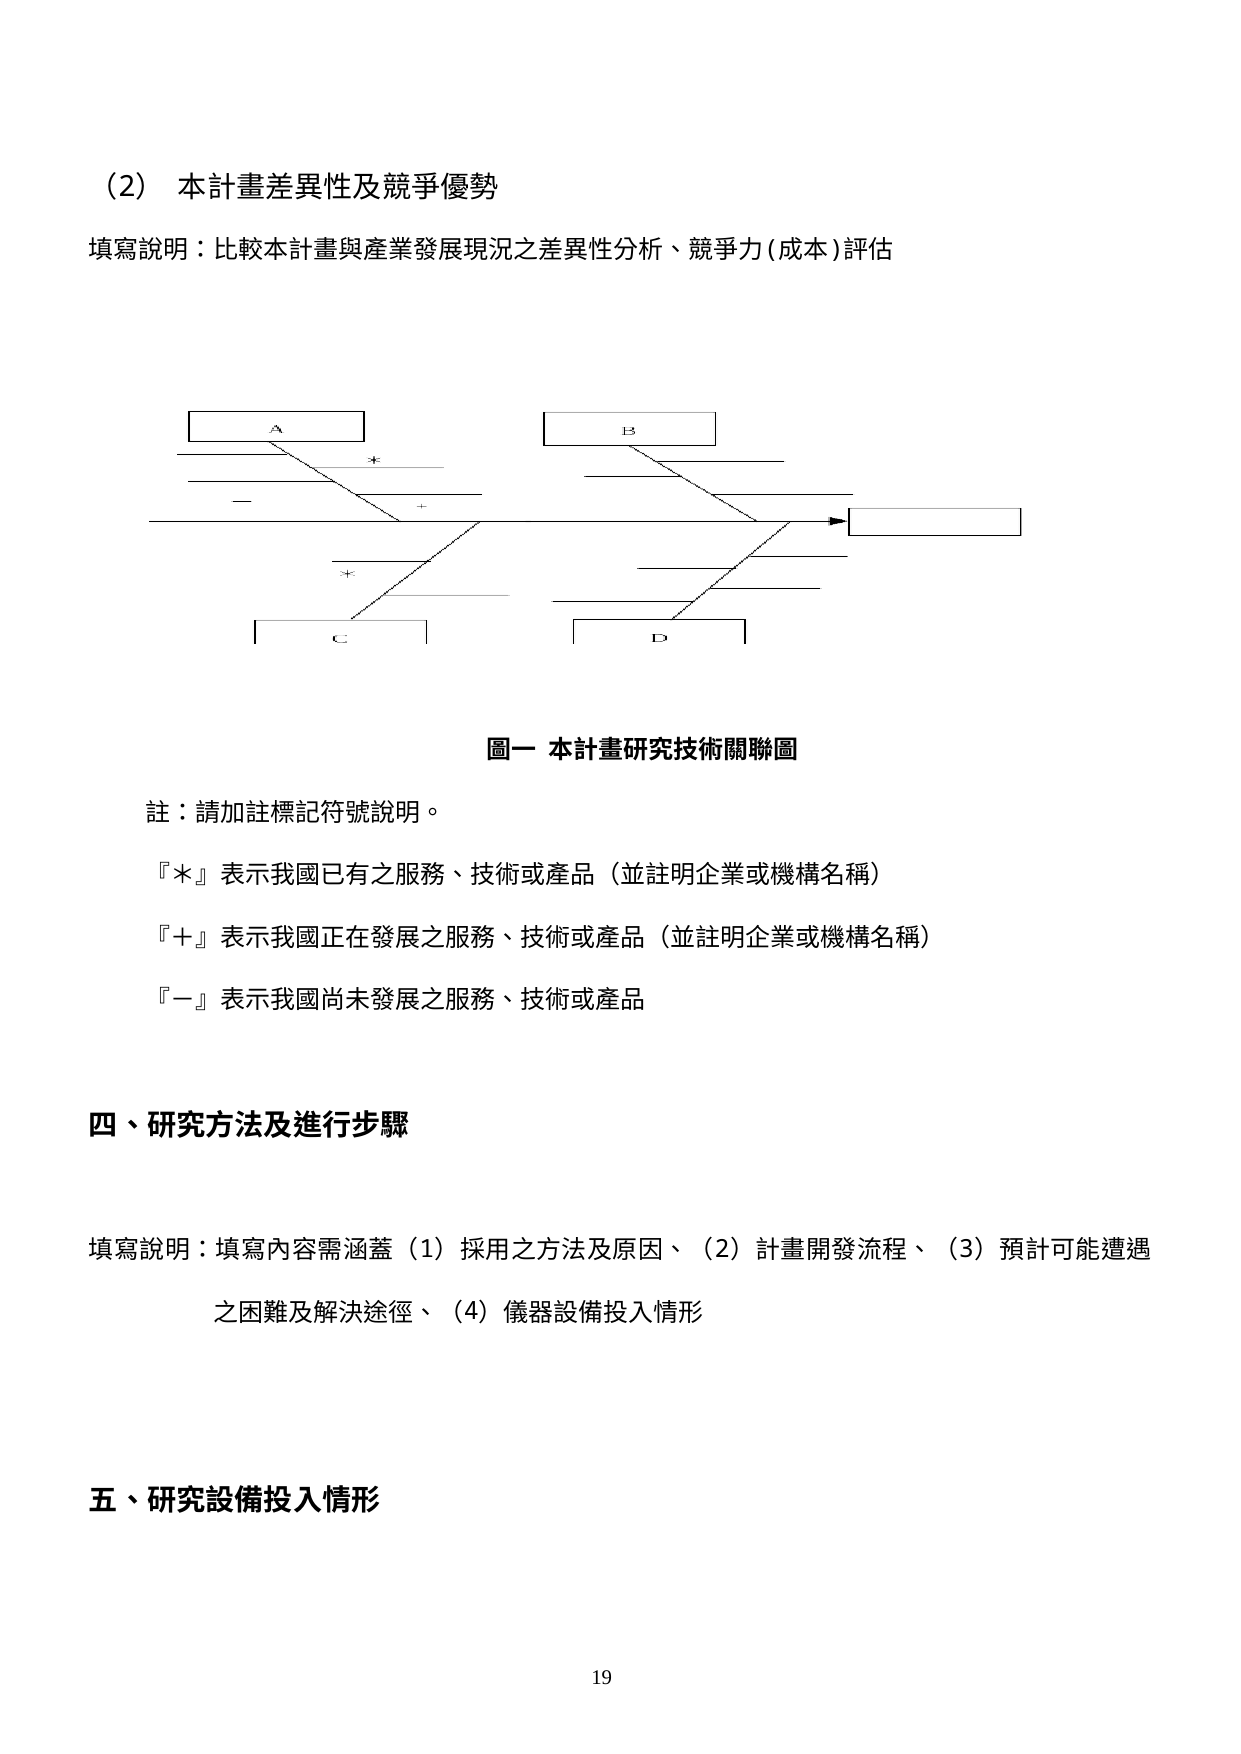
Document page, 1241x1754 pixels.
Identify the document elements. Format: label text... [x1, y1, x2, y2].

text 『－』表示我國尚未發展之服務、技術或產品 [145, 956, 1152, 1018]
text 註：請加註標記符號說明。 [145, 768, 1152, 831]
text 填寫說明：填寫內容需涵蓋（1）採用之方法及原因、（2）計畫開發流程、（3）預計可能遭遇之困難及解決途徑、（4）儀器設備投入情形 [89, 1206, 1152, 1331]
text 圖一 本計畫研究技術關聯圖 [89, 706, 1152, 768]
text 五、研究設備投入情形 [89, 1456, 1152, 1518]
text 『＋』表示我國正在發展之服務、技術或產品（並註明企業或機構名稱） [145, 893, 1152, 956]
list 本計畫差異性及競爭優勢 [89, 143, 1152, 206]
text 『＊』表示我國已有之服務、技術或產品（並註明企業或機構名稱） [145, 831, 1152, 893]
text 四、研究方法及進行步驟 [89, 1081, 1152, 1143]
text 填寫說明：比較本計畫與產業發展現況之差異性分析、競爭力(成本)評估 [89, 206, 1152, 268]
